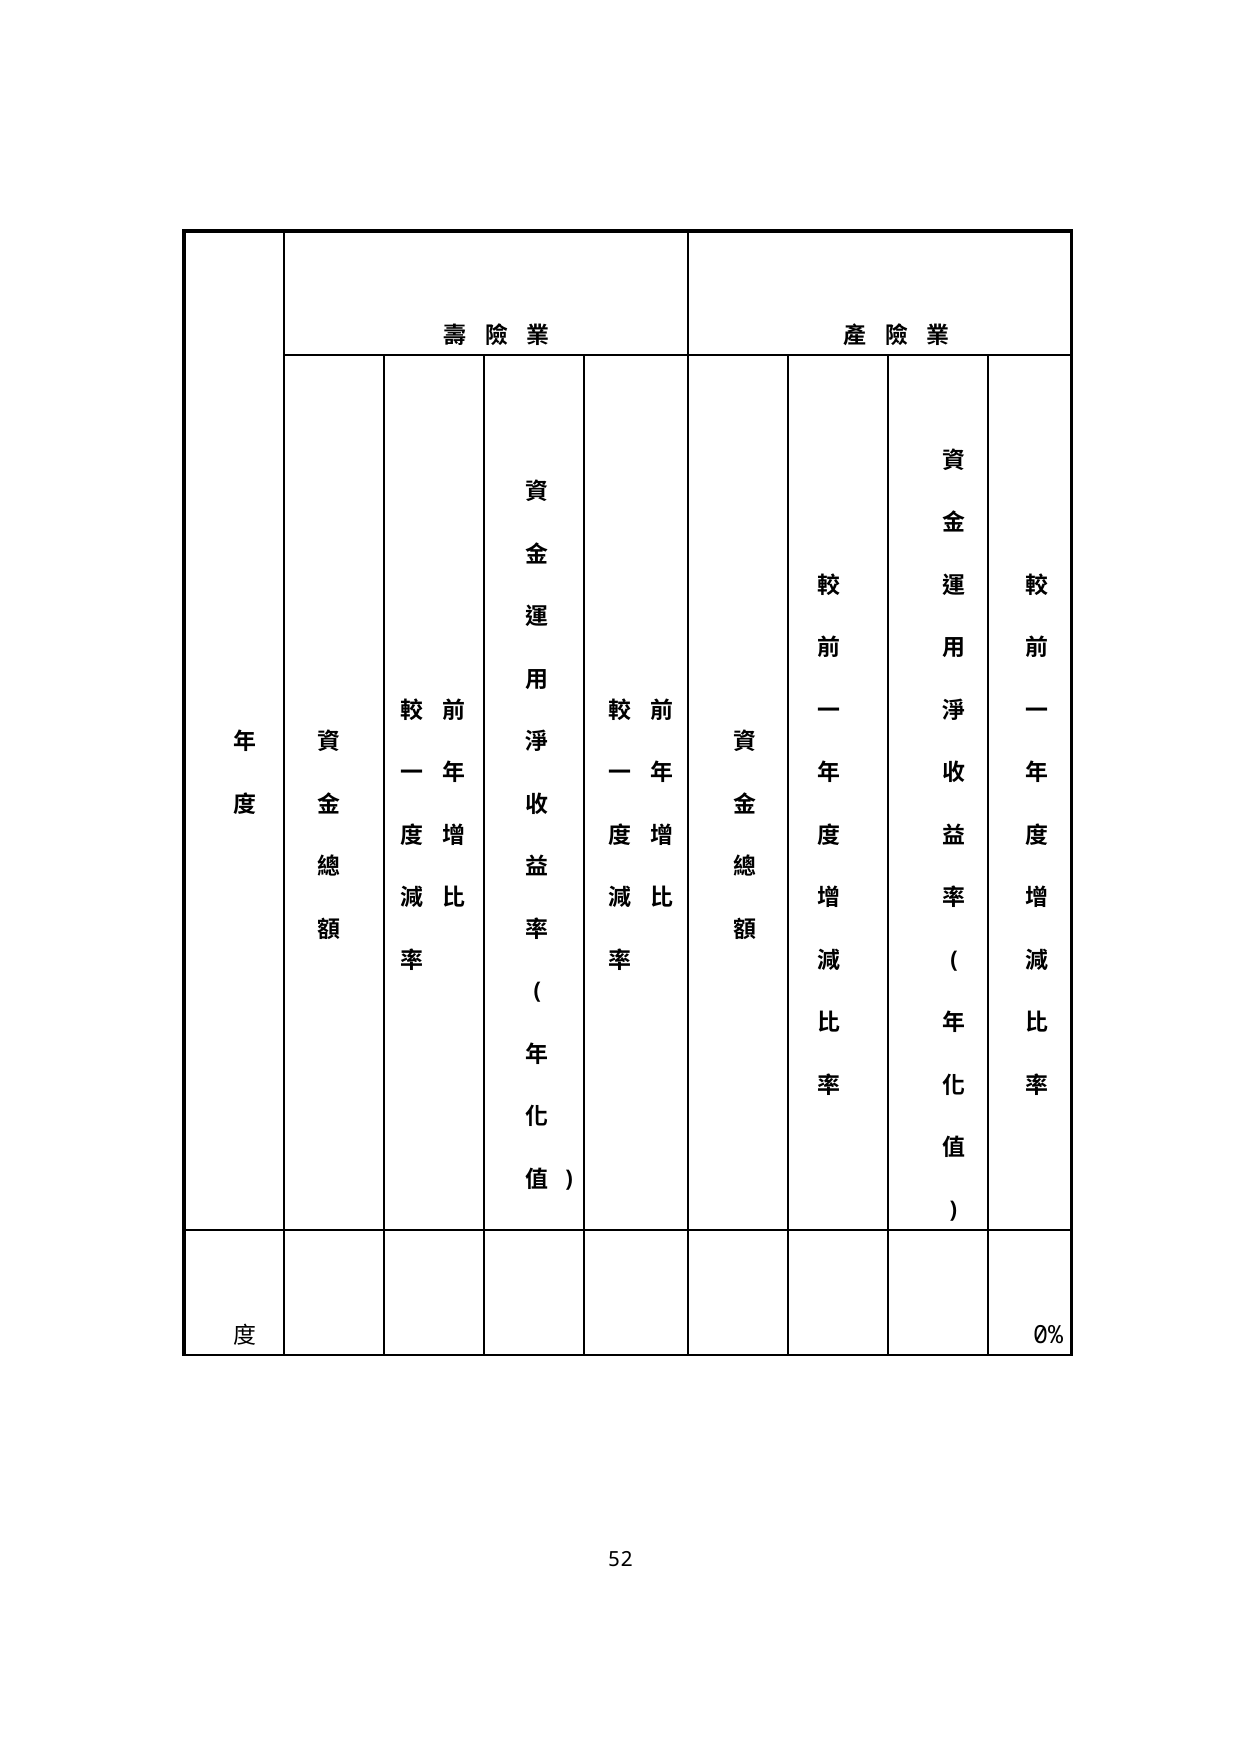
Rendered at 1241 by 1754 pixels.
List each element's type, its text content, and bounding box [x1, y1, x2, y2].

table_cell 資金總額 [285, 356, 383, 1229]
table_header 產險業 [689, 233, 1070, 354]
table_cell [385, 1231, 483, 1354]
table_cell 資金運用淨收益率(年化值) [889, 356, 987, 1229]
table_cell 資金總額 [689, 356, 787, 1229]
table_cell [789, 1231, 887, 1354]
table_header 年度 [186, 233, 283, 1229]
table_cell 較前一年度增減比率 [789, 356, 887, 1229]
table_cell 0% [989, 1231, 1070, 1354]
table_header 壽險業 [285, 233, 687, 354]
table_cell 較前一年度增減比率 [989, 356, 1070, 1229]
table_cell [585, 1231, 687, 1354]
table_cell [485, 1231, 583, 1354]
table_cell [889, 1231, 987, 1354]
table_cell 較前一年度增減比率 [585, 356, 687, 1229]
table_cell 資金運用淨收益率(年化值) [485, 356, 583, 1229]
table_cell [689, 1231, 787, 1354]
table_cell [285, 1231, 383, 1354]
table_cell 度 [186, 1231, 283, 1354]
table_cell 較前一年度增減比率 [385, 356, 483, 1229]
